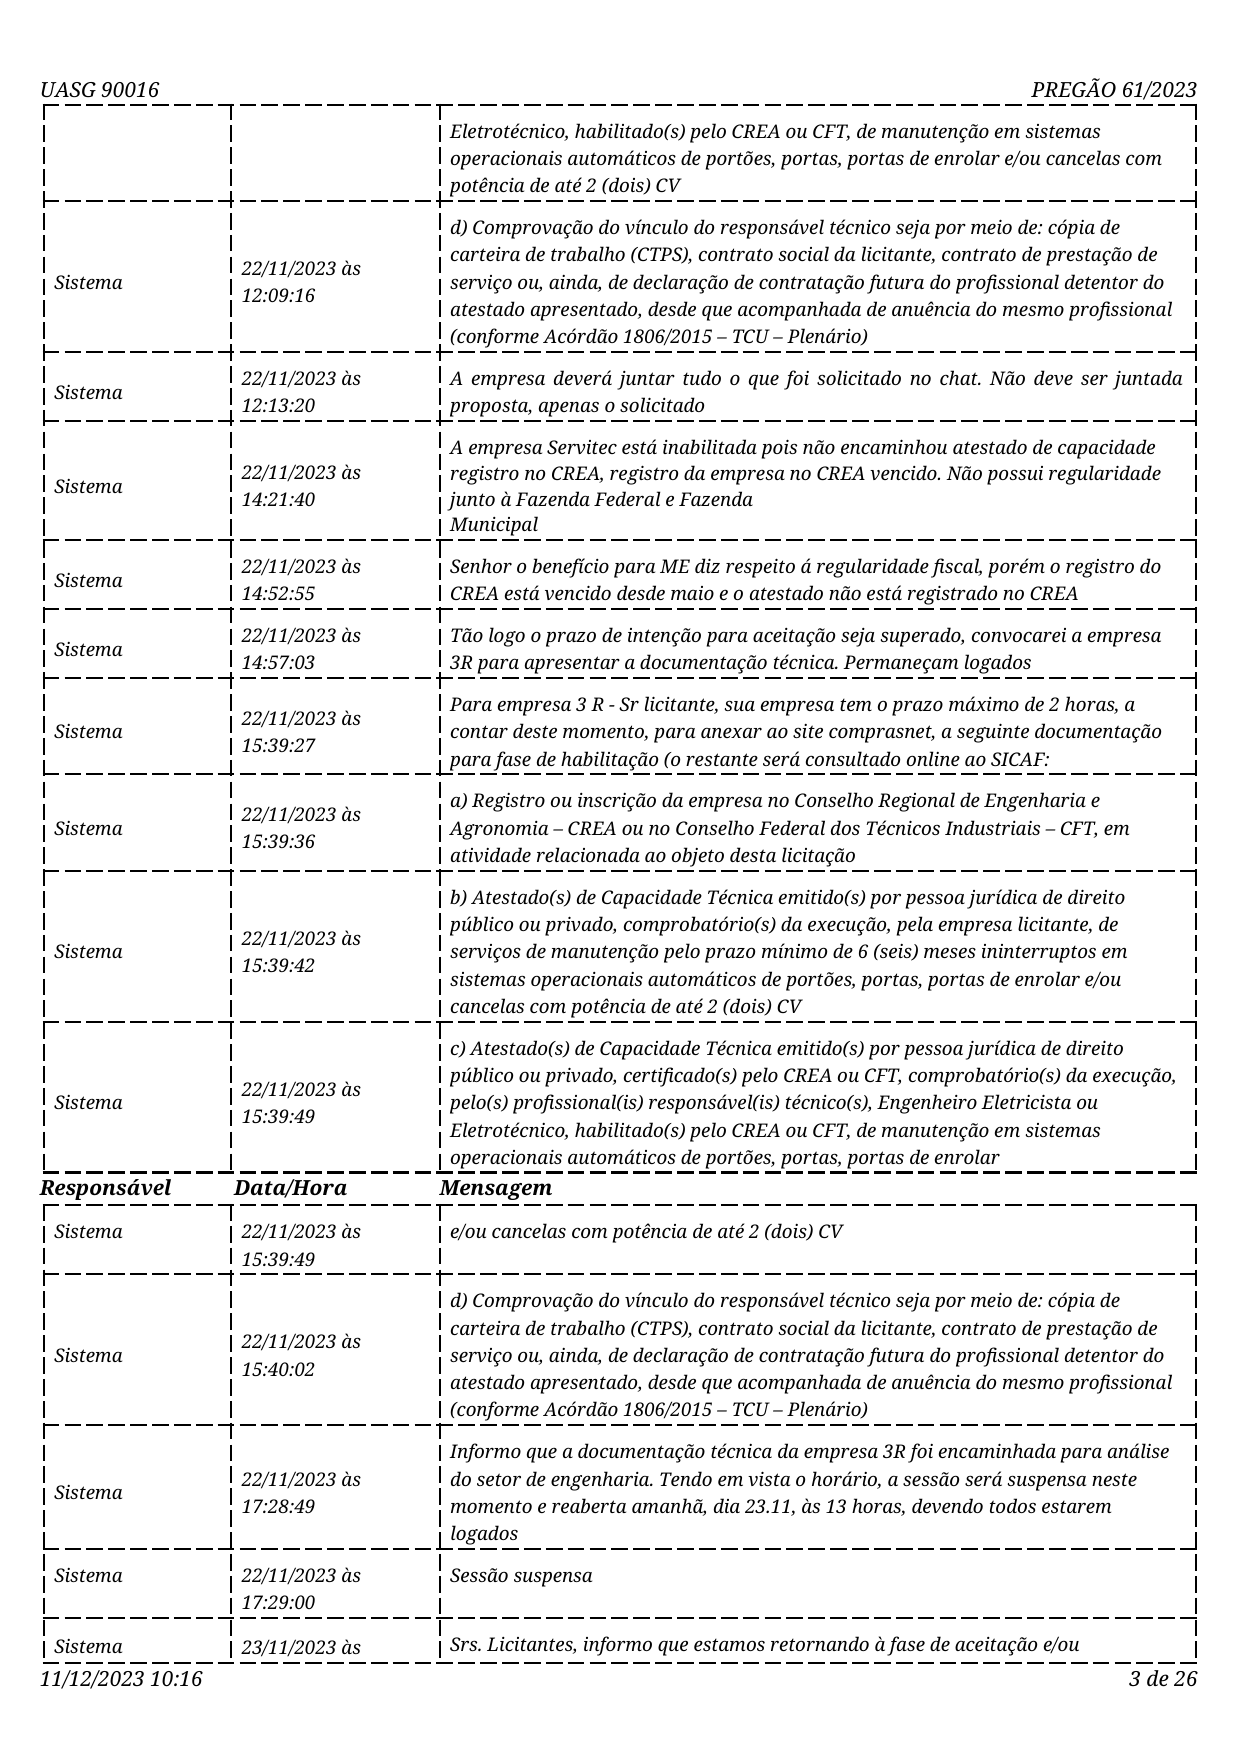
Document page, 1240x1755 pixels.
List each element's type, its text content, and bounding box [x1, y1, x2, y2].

table_cell d) Comprovação do vínculo do responsável técnico seja por meio de: cópia de carteira de trabalho (CTPS), contrato social da licitante, contrato de prestação de serviço ou, ainda, de declaração de contratação futura do profissional detentor do atestado apresentado, desde que acompanhada de anuência do mesmo profissional (conforme Acórdão 1806/2015 – TCU – Plenário) [440, 1273, 1196, 1424]
table_header 22/11/2023 às 15:39:49 [231, 1204, 439, 1273]
table_cell 22/11/2023 às 14:21:40 [231, 420, 439, 539]
table_cell Sistema [44, 1021, 231, 1171]
table_cell Sistema [44, 420, 231, 539]
table_cell Sistema [44, 539, 231, 608]
table_cell A empresa Servitec está inabilitada pois não encaminhou atestado de capacidade registro no CREA, registro da empresa no CREA vencido. Não possui regularidade junto à Fazenda Federal e Fazenda Municipal [440, 420, 1196, 539]
table_cell Sistema [44, 200, 231, 351]
table_cell Para empresa 3 R - Sr licitante, sua empresa tem o prazo máximo de 2 horas, a contar deste momento, para anexar ao site comprasnet, a seguinte documentação para fase de habilitação (o restante será consultado online ao SICAF: [440, 677, 1196, 773]
table_cell Sistema [44, 870, 231, 1021]
table_header e/ou cancelas com potência de até 2 (dois) CV [440, 1204, 1196, 1273]
table_cell c) Atestado(s) de Capacidade Técnica emitido(s) por pessoa jurídica de direito público ou privado, certificado(s) pelo CREA ou CFT, comprobatório(s) da execução, pelo(s) profissional(is) responsável(is) técnico(s), Engenheiro Eletricista ou Eletrotécnico, habilitado(s) pelo CREA ou CFT, de manutenção em sistemas operacionais automáticos de portões, portas, portas de enrolar [440, 1021, 1196, 1171]
table_cell 23/11/2023 às [231, 1617, 439, 1662]
table_cell Sistema [44, 351, 231, 420]
table_cell 22/11/2023 às 12:13:20 [231, 351, 439, 420]
table_cell Tão logo o prazo de intenção para aceitação seja superado, convocarei a empresa 3R para apresentar a documentação técnica. Permaneçam logados [440, 608, 1196, 677]
table_cell a) Registro ou inscrição da empresa no Conselho Regional de Engenharia e Agronomia – CREA ou no Conselho Federal dos Técnicos Industriais – CFT, em atividade relacionada ao objeto desta licitação [440, 773, 1196, 869]
table_cell 22/11/2023 às 14:52:55 [231, 539, 439, 608]
table_cell 22/11/2023 às 15:39:49 [231, 1021, 439, 1171]
table_cell 22/11/2023 às 17:28:49 [231, 1424, 439, 1548]
table_cell 22/11/2023 às 15:39:27 [231, 677, 439, 773]
table_cell Sistema [44, 1548, 231, 1617]
table_cell Eletrotécnico, habilitado(s) pelo CREA ou CFT, de manutenção em sistemas operacionais automáticos de portões, portas, portas de enrolar e/ou cancelas com potência de até 2 (dois) CV [440, 104, 1196, 200]
table_cell 22/11/2023 às 17:29:00 [231, 1548, 439, 1617]
table_cell d) Comprovação do vínculo do responsável técnico seja por meio de: cópia de carteira de trabalho (CTPS), contrato social da licitante, contrato de prestação de serviço ou, ainda, de declaração de contratação futura do profissional detentor do atestado apresentado, desde que acompanhada de anuência do mesmo profissional (conforme Acórdão 1806/2015 – TCU – Plenário) [440, 200, 1196, 351]
table_cell 22/11/2023 às 12:09:16 [231, 200, 439, 351]
table_cell Senhor o benefício para ME diz respeito á regularidade fiscal, porém o registro do CREA está vencido desde maio e o atestado não está registrado no CREA [440, 539, 1196, 608]
table_cell 22/11/2023 às 15:39:42 [231, 870, 439, 1021]
table_cell Sistema [44, 1273, 231, 1424]
table_cell [231, 104, 439, 200]
table_cell A empresa deverá juntar tudo o que foi solicitado no chat. Não deve ser juntada proposta, apenas o solicitado [440, 351, 1196, 420]
table_cell Sistema [44, 1617, 231, 1662]
table_cell 22/11/2023 às 15:40:02 [231, 1273, 439, 1424]
table_header Sistema [44, 1204, 231, 1273]
table_cell Sessão suspensa [440, 1548, 1196, 1617]
subtitle Responsável Data/Hora Mensagem [39, 1173, 1200, 1202]
table_cell Sistema [44, 677, 231, 773]
table_cell [44, 104, 231, 200]
table_cell 22/11/2023 às 15:39:36 [231, 773, 439, 869]
table_cell Srs. Licitantes, informo que estamos retornando à fase de aceitação e/ou [440, 1617, 1196, 1662]
table_cell Sistema [44, 773, 231, 869]
table_cell b) Atestado(s) de Capacidade Técnica emitido(s) por pessoa jurídica de direito público ou privado, comprobatório(s) da execução, pela empresa licitante, de serviços de manutenção pelo prazo mínimo de 6 (seis) meses ininterruptos em sistemas operacionais automáticos de portões, portas, portas de enrolar e/ou cancelas com potência de até 2 (dois) CV [440, 870, 1196, 1021]
table_cell Sistema [44, 608, 231, 677]
table_cell Sistema [44, 1424, 231, 1548]
table_cell 22/11/2023 às 14:57:03 [231, 608, 439, 677]
table_cell Informo que a documentação técnica da empresa 3R foi encaminhada para análise do setor de engenharia. Tendo em vista o horário, a sessão será suspensa neste momento e reaberta amanhã, dia 23.11, às 13 horas, devendo todos estarem logados [440, 1424, 1196, 1548]
